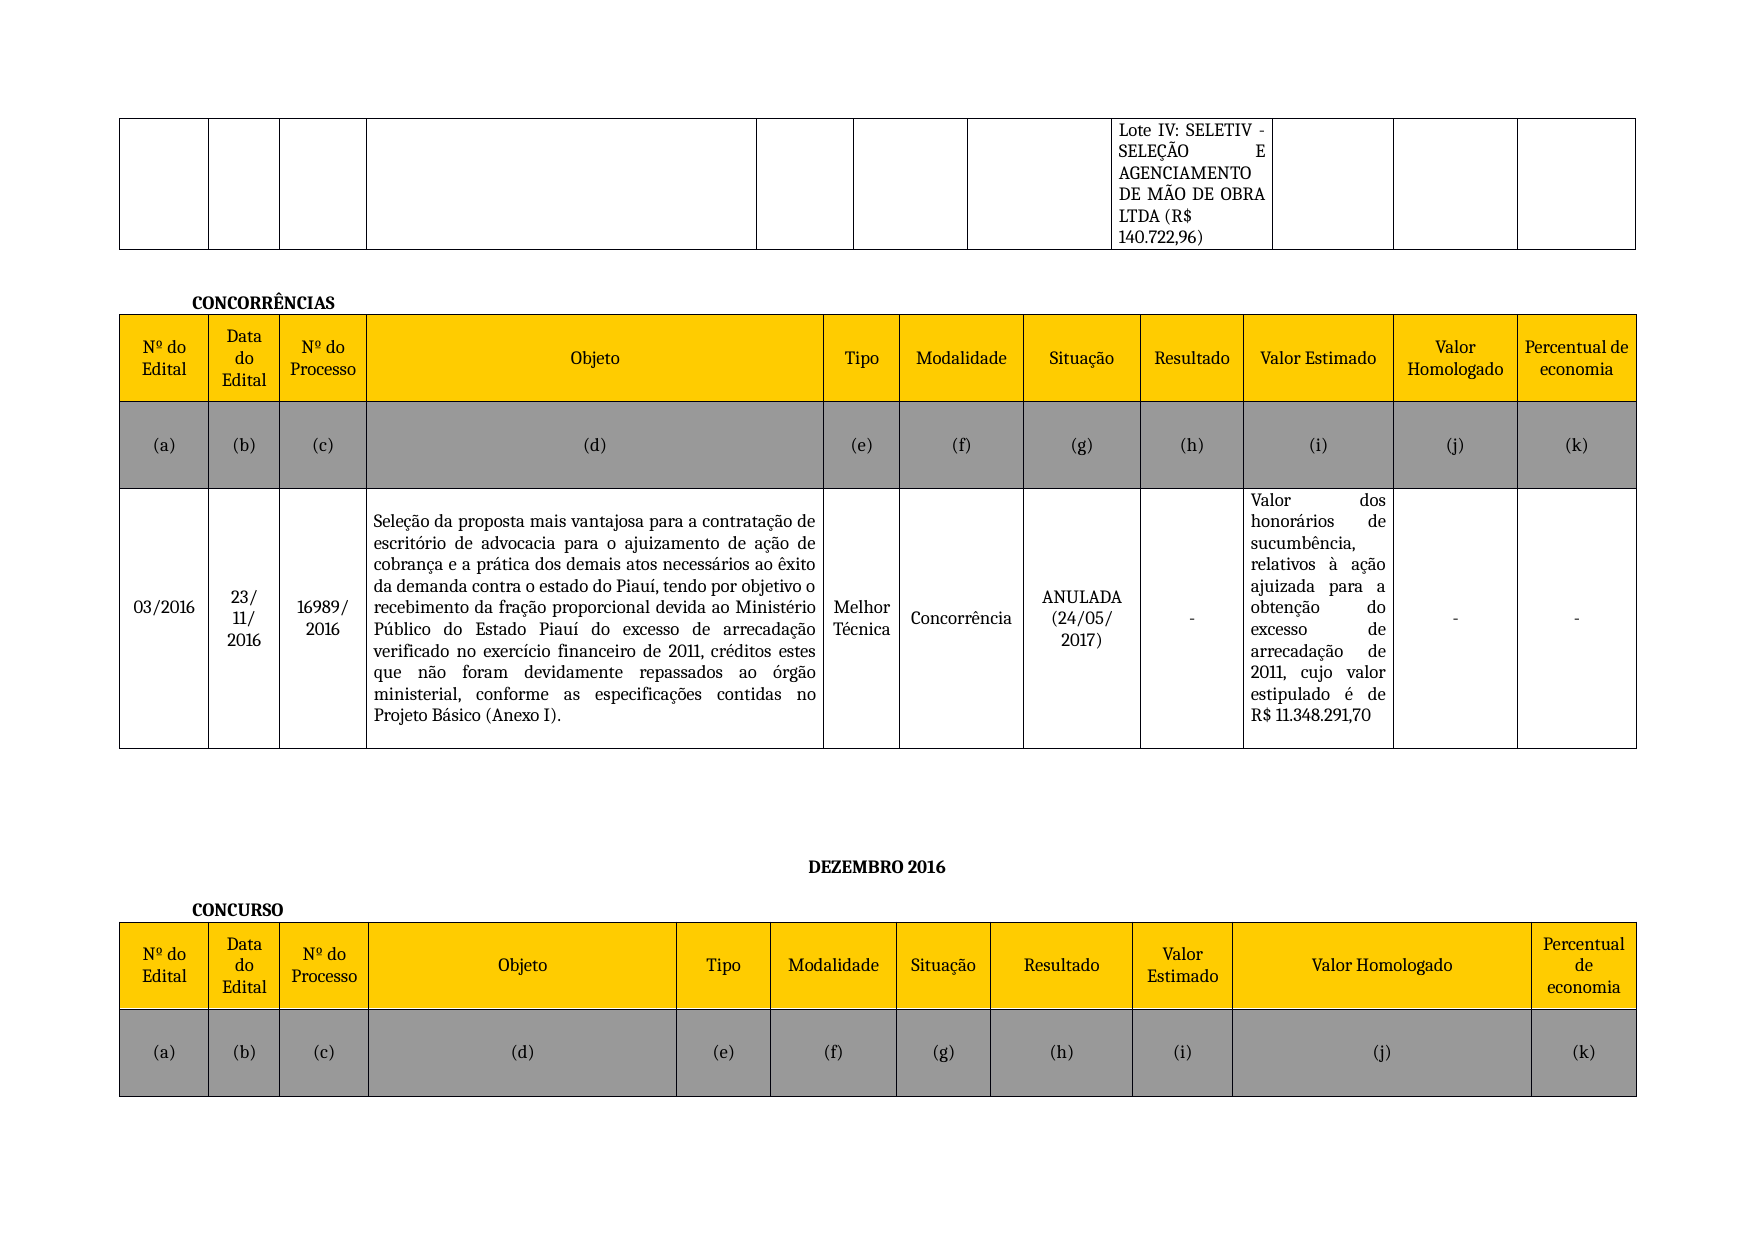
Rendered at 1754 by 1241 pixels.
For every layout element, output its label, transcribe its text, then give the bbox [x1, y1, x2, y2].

table_header Nº do Edital [120, 923, 208, 1008]
table_cell Seleção da proposta mais vantajosa para a contratação de escritório de advocacia para o ajuizamento de ação de cobrança e a prática dos demais atos necessários ao êxito da demanda contra o estado do Piauí, tendo por objetivo o recebimento da fração proporcional devida ao Ministério Público do Estado Piauí do excesso de arrecadação verificado no exercício financeiro de 2011, créditos estes que não foram devidamente repassados ao órgão ministerial, conforme as especificações contidas no Projeto Básico (Anexo I). [367, 489, 823, 748]
text CONCURSO [118, 900, 1636, 922]
table_header Percentual de economia [1518, 315, 1636, 401]
table_header Modalidade [771, 923, 896, 1008]
table_cell 23/ 11/ 2016 [209, 489, 279, 748]
table_cell Lote IV: SELETIV - SELEÇÃO E AGENCIAMENTO DE MÃO DE OBRA LTDA (R$ 140.722,96) [1112, 119, 1272, 248]
table_cell [280, 119, 366, 248]
table_header Tipo [677, 923, 770, 1008]
table_cell (b) [209, 402, 279, 488]
table_cell Melhor Técnica [824, 489, 899, 748]
table_header Modalidade [900, 315, 1023, 401]
table_cell (k) [1532, 1010, 1636, 1096]
table_header Situação [1024, 315, 1140, 401]
table_header Objeto [367, 315, 823, 401]
table_cell (k) [1518, 402, 1636, 488]
table_cell [1394, 119, 1517, 248]
table_cell (d) [369, 1010, 676, 1096]
table_cell - [1141, 489, 1243, 748]
table_header Data do Edital [209, 923, 279, 1008]
table_cell (d) [367, 402, 823, 488]
table_cell (f) [771, 1010, 896, 1096]
table_cell (j) [1394, 402, 1517, 488]
table_cell (j) [1233, 1010, 1531, 1096]
table_cell [854, 119, 967, 248]
table_header Objeto [369, 923, 676, 1008]
table_header Data do Edital [209, 315, 279, 401]
table_cell (h) [1141, 402, 1243, 488]
table_cell [968, 119, 1111, 248]
table_header Tipo [824, 315, 899, 401]
table_header Percentual de economia [1532, 923, 1636, 1008]
table_cell (c) [280, 1010, 368, 1096]
table_cell [1518, 119, 1635, 248]
table_cell (f) [900, 402, 1023, 488]
table_header Nº do Processo [280, 315, 366, 401]
table_cell (g) [897, 1010, 990, 1096]
table_cell (e) [824, 402, 899, 488]
table_cell [209, 119, 279, 248]
table_cell 16989/ 2016 [280, 489, 366, 748]
text DEZEMBRO 2016 [118, 857, 1636, 878]
table_header Valor Estimado [1133, 923, 1232, 1008]
table_cell (i) [1244, 402, 1393, 488]
table_cell - [1394, 489, 1517, 748]
table_cell (a) [120, 1010, 208, 1096]
table_header Resultado [991, 923, 1132, 1008]
table_cell [120, 119, 208, 248]
table_cell Concorrência [900, 489, 1023, 748]
table_header Valor Estimado [1244, 315, 1393, 401]
table_cell [367, 119, 756, 248]
table_cell 03/2016 [120, 489, 208, 748]
table_cell [757, 119, 853, 248]
table_cell - [1518, 489, 1636, 748]
table_header Resultado [1141, 315, 1243, 401]
table_header Nº do Processo [280, 923, 368, 1008]
table_cell (e) [677, 1010, 770, 1096]
text CONCORRÊNCIAS [118, 293, 1636, 314]
table_header Situação [897, 923, 990, 1008]
table_cell (a) [120, 402, 208, 488]
table_cell ANULADA (24/05/ 2017) [1024, 489, 1140, 748]
table_cell (i) [1133, 1010, 1232, 1096]
table_cell Valor dos honorários de sucumbência, relativos à ação ajuizada para a obtenção do excesso de arrecadação de 2011, cujo valor estipulado é de R$ 11.348.291,70 [1244, 489, 1393, 748]
table_header Nº do Edital [120, 315, 208, 401]
table_cell (b) [209, 1010, 279, 1096]
table_cell (c) [280, 402, 366, 488]
table_header Valor Homologado [1233, 923, 1531, 1008]
table_header Valor Homologado [1394, 315, 1517, 401]
table_cell (g) [1024, 402, 1140, 488]
table_cell (h) [991, 1010, 1132, 1096]
table_cell [1273, 119, 1393, 248]
